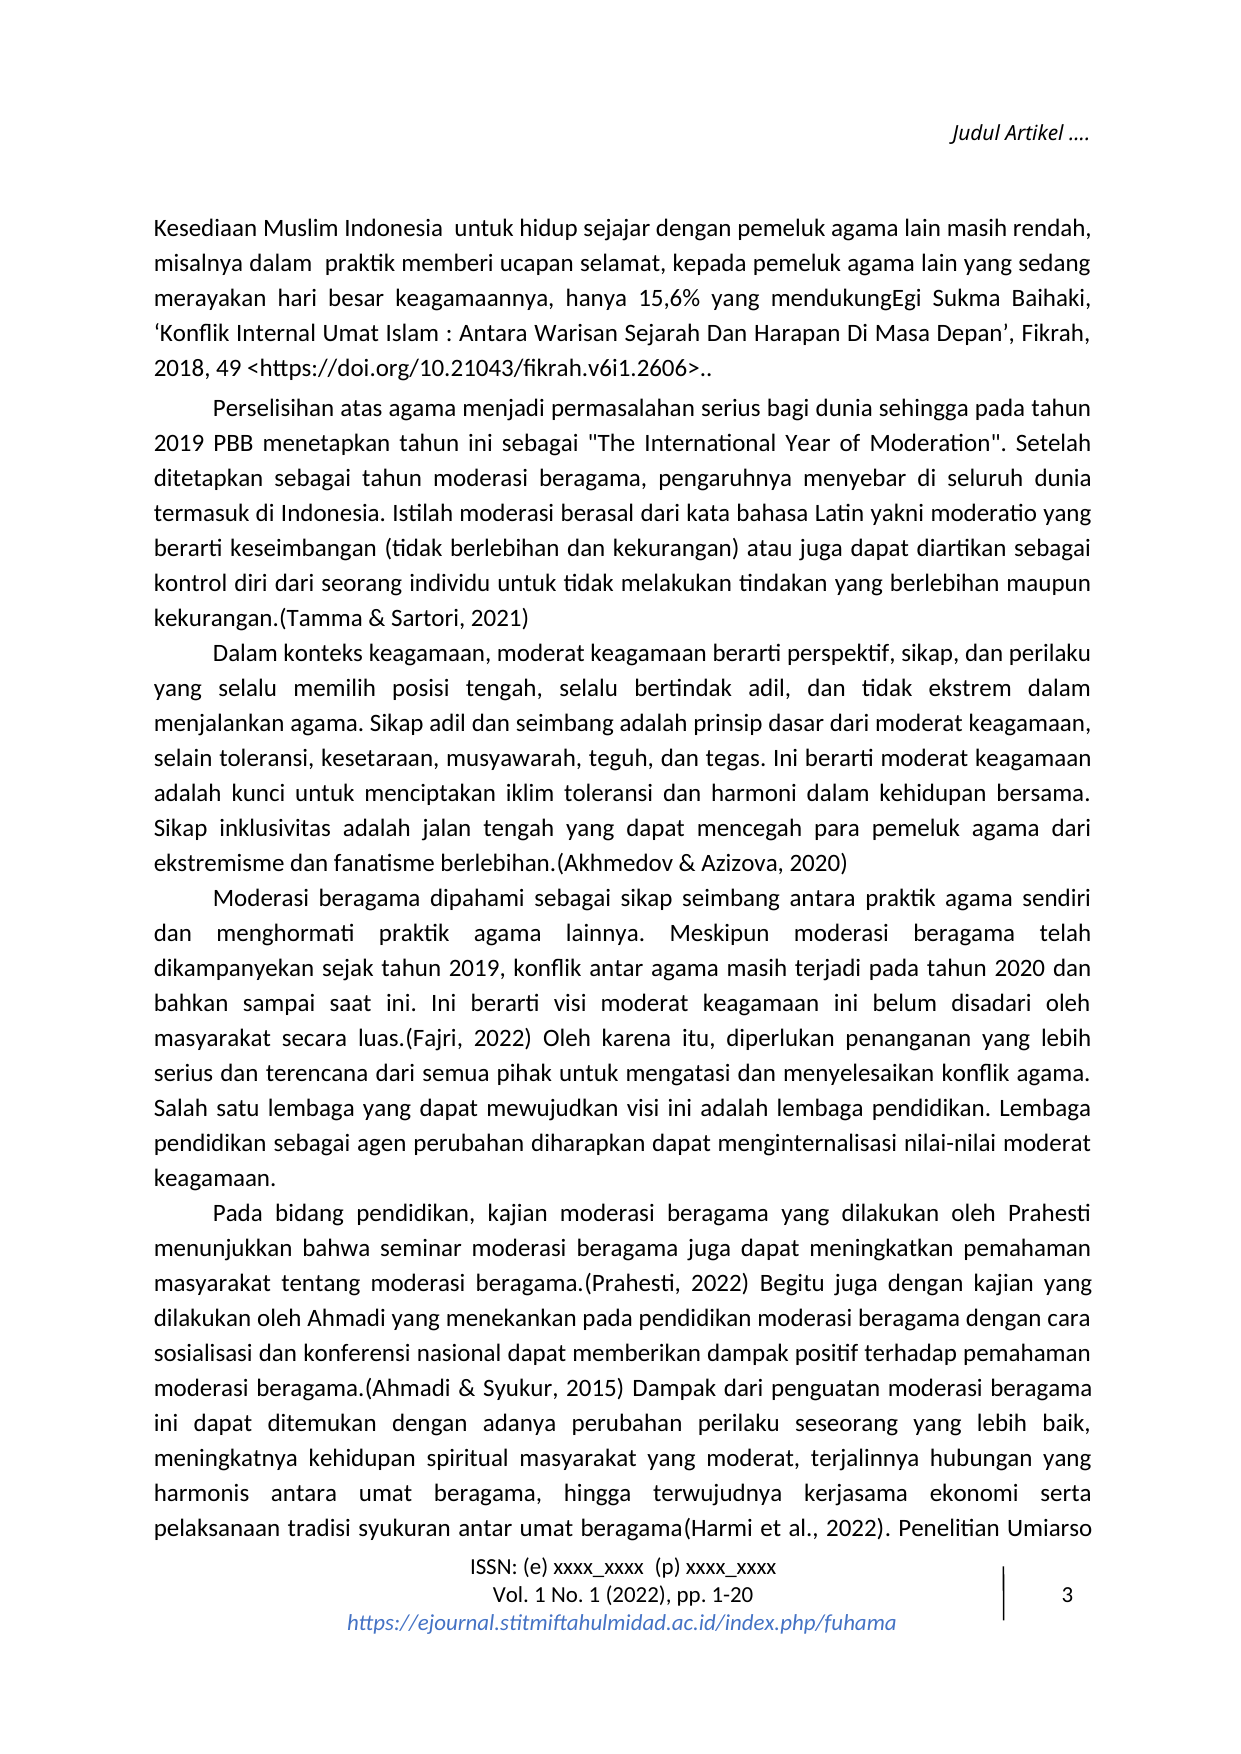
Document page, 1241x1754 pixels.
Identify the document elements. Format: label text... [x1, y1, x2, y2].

text Perselisihan atas agama menjadi permasalahan serius bagi dunia sehingga pada tahun 2019 PBB menetapkan tahun ini sebagai "The International Year of Moderation". Setelah ditetapkan sebagai tahun moderasi beragama, pengaruhnya menyebar di seluruh dunia termasuk di Indonesia. Istilah moderasi berasal dari kata bahasa Latin yakni moderatio yang berarti keseimbangan (tidak berlebihan dan kekurangan) atau juga dapat diartikan sebagai kontrol diri dari seorang individu untuk tidak melakukan tindakan yang berlebihan maupun kekurangan.(Tamma & Sartori, 2021) [153, 392, 1092, 632]
text Moderasi beragama dipahami sebagai sikap seimbang antara praktik agama sendiri dan menghormati praktik agama lainnya. Meskipun moderasi beragama telah dikampanyekan sejak tahun 2019, konflik antar agama masih terjadi pada tahun 2020 dan bahkan sampai saat ini. Ini berarti visi moderat keagamaan ini belum disadari oleh masyarakat secara luas.(Fajri, 2022) Oleh karena itu, diperlukan penanganan yang lebih serius dan terencana dari semua pihak untuk mengatasi dan menyelesaikan konflik agama. Salah satu lembaga yang dapat mewujudkan visi ini adalah lembaga pendidikan. Lembaga pendidikan sebagai agen perubahan diharapkan dapat menginternalisasi nilai-nilai moderat keagamaan. [153, 882, 1092, 1192]
text Dalam konteks keagamaan, moderat keagamaan berarti perspektif, sikap, dan perilaku yang selalu memilih posisi tengah, selalu bertindak adil, dan tidak ekstrem dalam menjalankan agama. Sikap adil dan seimbang adalah prinsip dasar dari moderat keagamaan, selain toleransi, kesetaraan, musyawarah, teguh, dan tegas. Ini berarti moderat keagamaan adalah kunci untuk menciptakan iklim toleransi dan harmoni dalam kehidupan bersama. Sikap inklusivitas adalah jalan tengah yang dapat mencegah para pemeluk agama dari ekstremisme dan fanatisme berlebihan.(Akhmedov & Azizova, 2020) [153, 637, 1092, 877]
text Pada bidang pendidikan, kajian moderasi beragama yang dilakukan oleh Prahesti menunjukkan bahwa seminar moderasi beragama juga dapat meningkatkan pemahaman masyarakat tentang moderasi beragama.(Prahesti, 2022) Begitu juga dengan kajian yang dilakukan oleh Ahmadi yang menekankan pada pendidikan moderasi beragama dengan cara sosialisasi dan konferensi nasional dapat memberikan dampak positif terhadap pemahaman moderasi beragama.(Ahmadi & Syukur, 2015) Dampak dari penguatan moderasi beragama ini dapat ditemukan dengan adanya perubahan perilaku seseorang yang lebih baik, meningkatnya kehidupan spiritual masyarakat yang moderat, terjalinnya hubungan yang harmonis antara umat beragama, hingga terwujudnya kerjasama ekonomi serta pelaksanaan tradisi syukuran antar umat beragama(Harmi et al., 2022). Penelitian Umiarso [153, 1197, 1092, 1542]
text Kesediaan Muslim Indonesia untuk hidup sejajar dengan pemeluk agama lain masih rendah, misalnya dalam praktik memberi ucapan selamat, kepada pemeluk agama lain yang sedang merayakan hari besar keagamaannya, hanya 15,6% yang mendukungEgi Sukma Baihaki, ‘Konflik Internal Umat Islam : Antara Warisan Sejarah Dan Harapan Di Masa Depan’, Fikrah, 2018, 49 <https://doi.org/10.21043/fikrah.v6i1.2606>.. [153, 213, 1092, 383]
